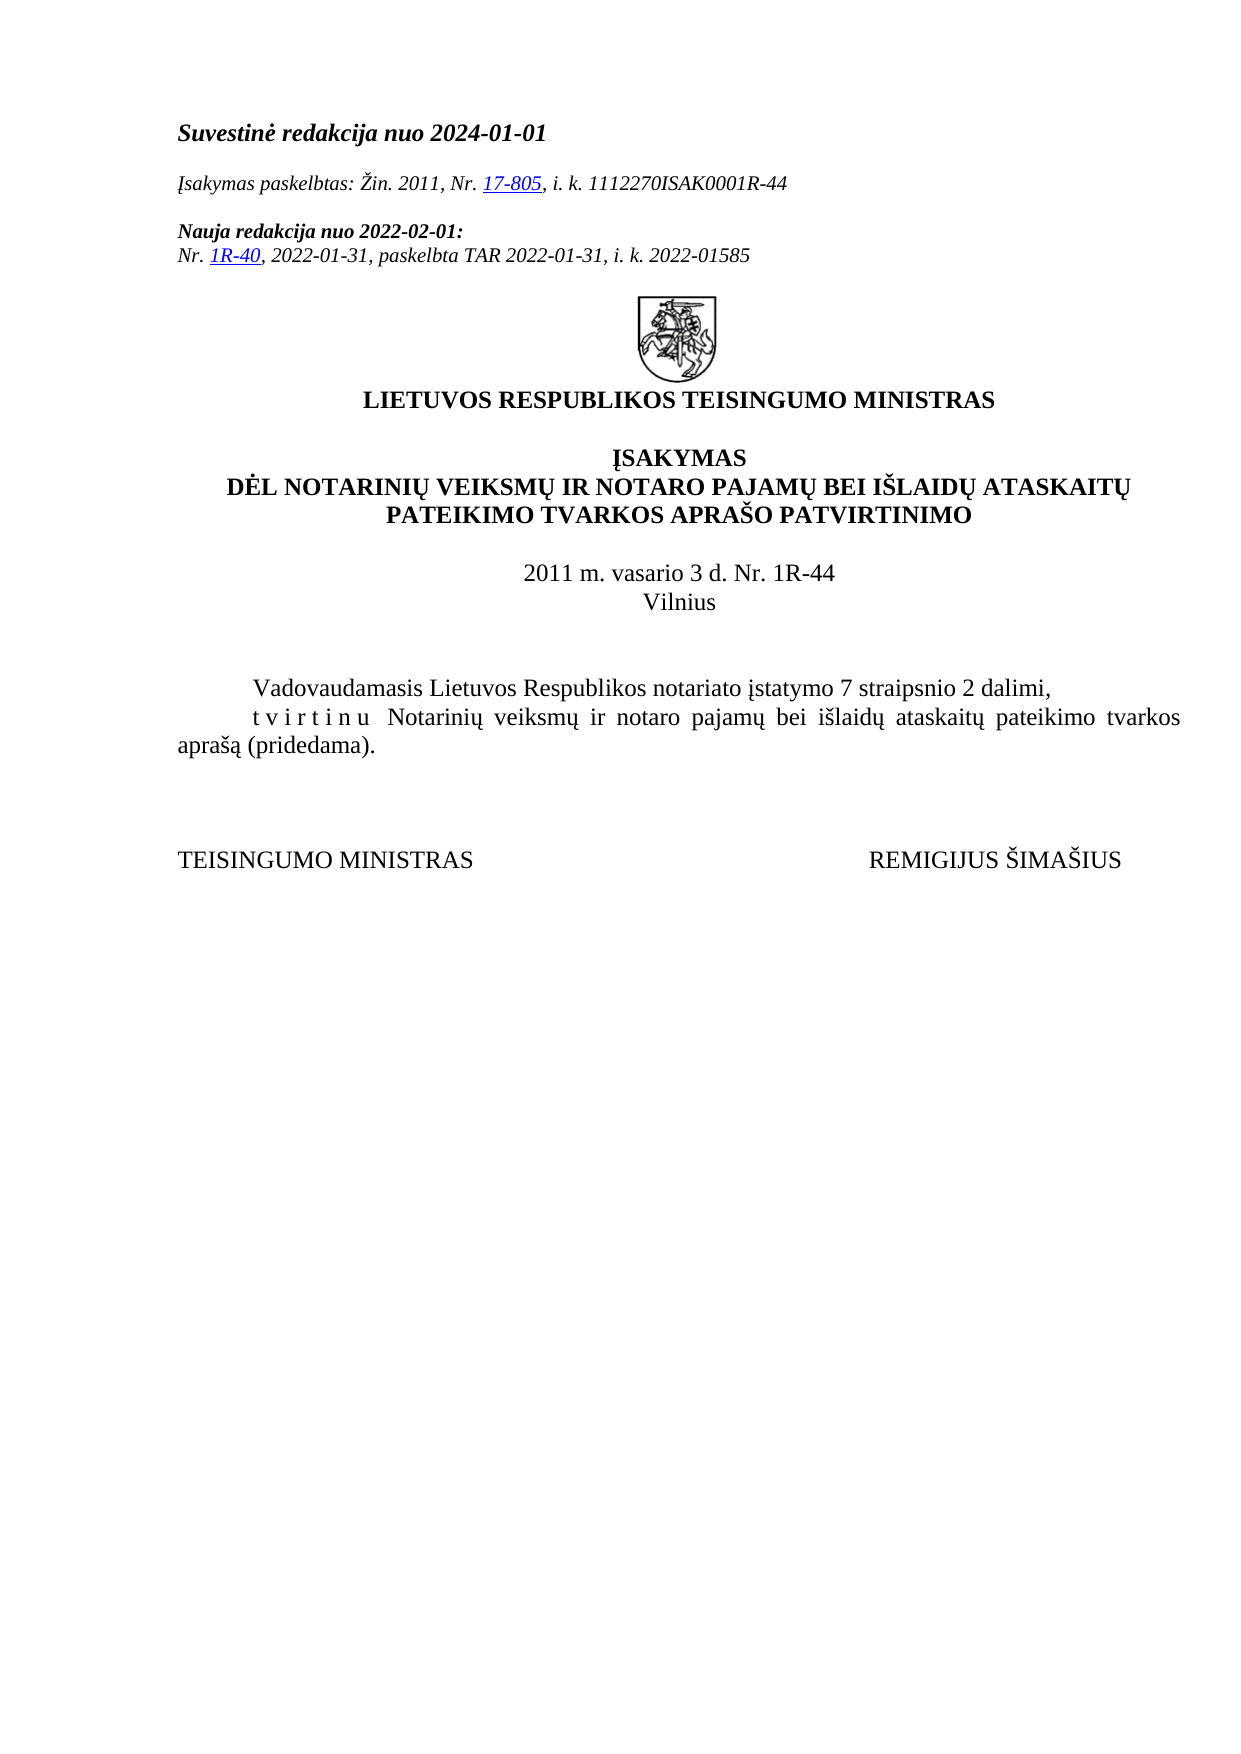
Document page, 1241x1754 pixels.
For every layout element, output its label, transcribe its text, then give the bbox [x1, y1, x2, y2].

text Vilnius [177, 587, 1181, 616]
text Nauja redakcija nuo 2022-02-01: [177, 219, 1181, 243]
text 2011 m. vasario 3 d. Nr. 1R-44 [177, 558, 1181, 587]
text Teisingumo ministras Remigijus Šimašius [177, 846, 1181, 874]
text tvirtinu Notarinių veiksmų ir notaro pajamų bei išlaidų ataskaitų pateikimo tvarkos aprašą (pridedama). [177, 702, 1181, 759]
text LIETUVOS RESPUBLIKOS TEISINGUMO MINISTRAS [177, 386, 1181, 414]
text Vadovaudamasis Lietuvos Respublikos notariato įstatymo 7 straipsnio 2 dalimi, [177, 673, 1181, 702]
text Įsakymas paskelbtas: Žin. 2011, Nr. 17-805, i. k. 1112270ISAK0001R-44 [177, 171, 1181, 195]
text Suvestinė redakcija nuo 2024-01-01 [177, 118, 1181, 147]
text DĖL NOTARINIŲ VEIKSMŲ IR NOTARO PAJAMŲ BEI IŠLAIDŲ ATASKAITŲ PATEIKIMO TVARKOS APRAŠO PATVIRTINIMO [177, 472, 1181, 529]
text Nr. 1R-40, 2022-01-31, paskelbta TAR 2022-01-31, i. k. 2022-01585 [177, 243, 1181, 267]
text ĮSAKYMAS [177, 443, 1181, 472]
